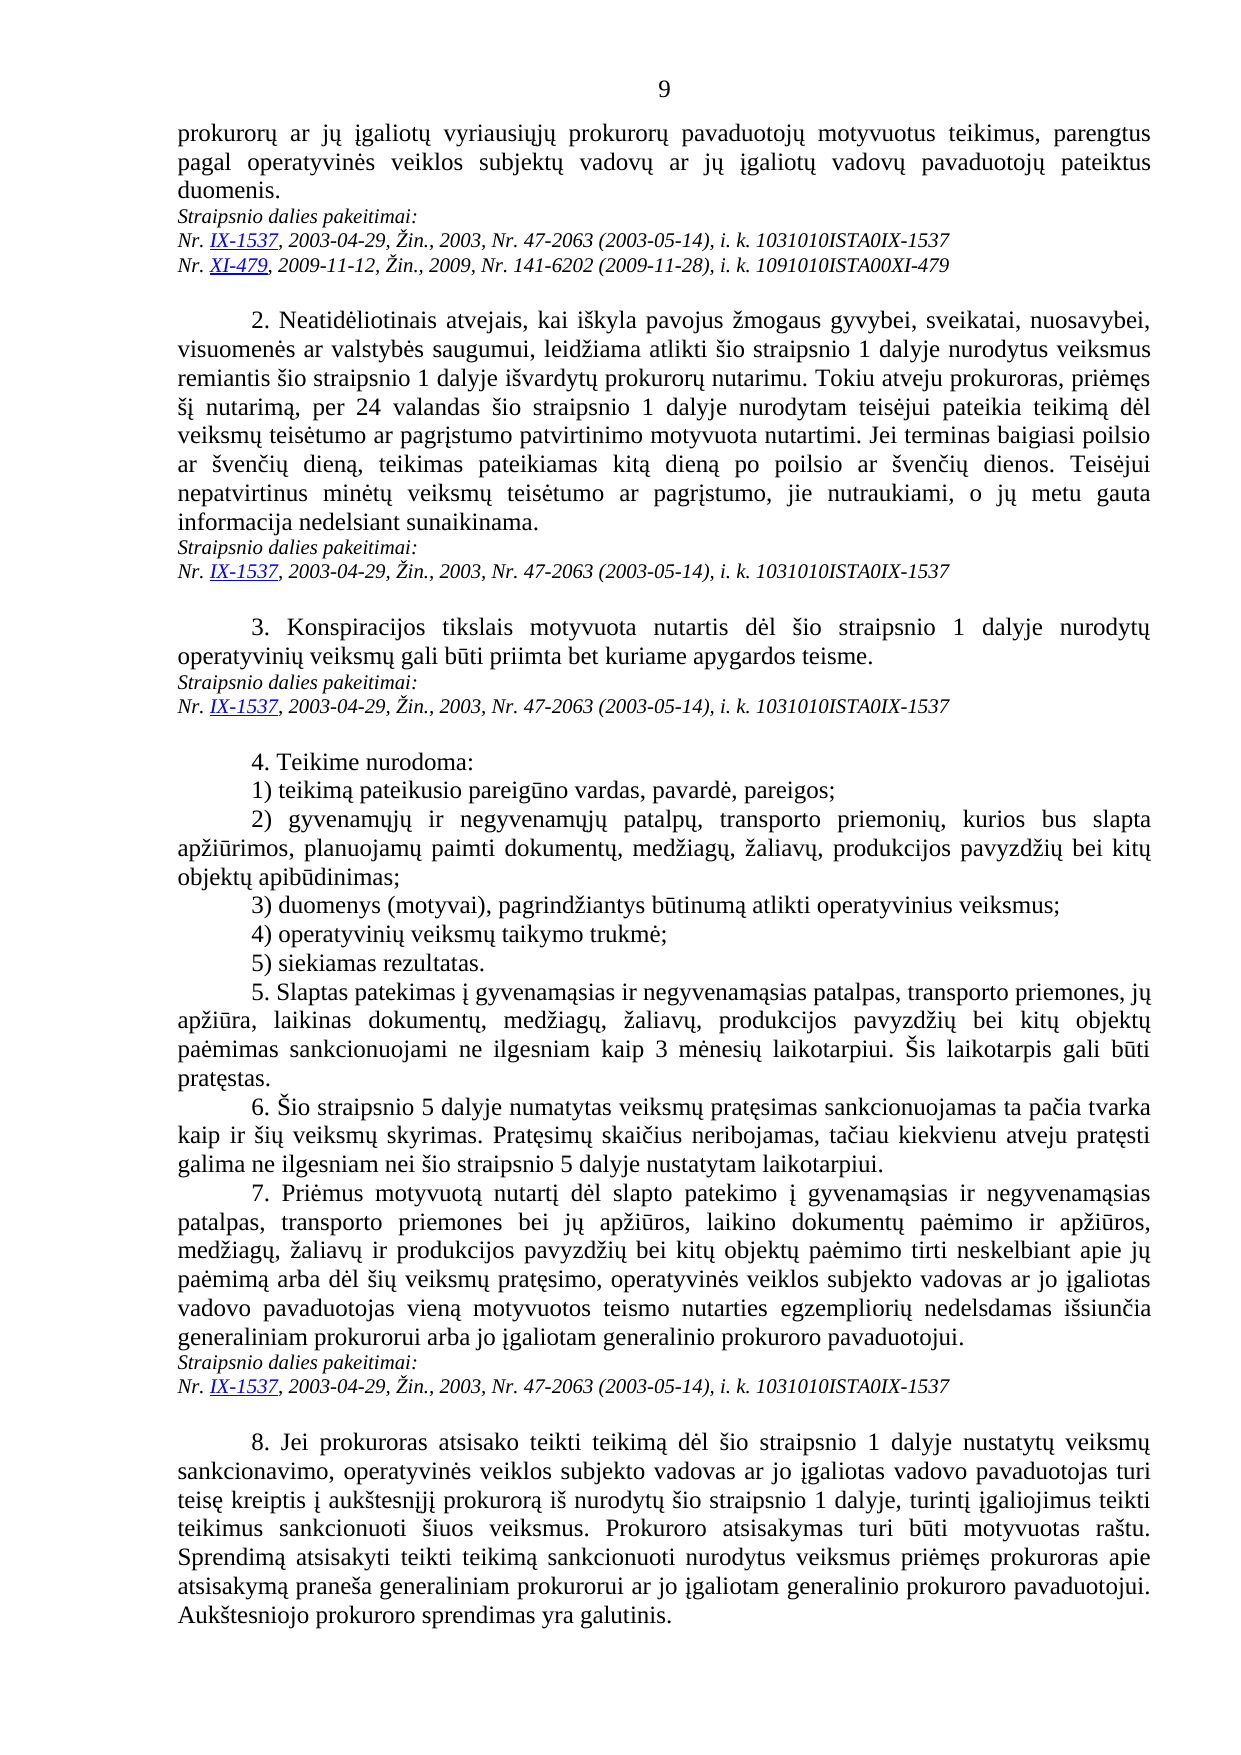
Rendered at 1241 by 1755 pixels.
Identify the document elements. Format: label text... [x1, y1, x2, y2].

text Straipsnio dalies pakeitimai: [177, 1350, 1152, 1374]
text 3. Konspiracijos tikslais motyvuota nutartis dėl šio straipsnio 1 dalyje nurodytų operatyvinių veiksmų gali būti priimta bet kuriame apygardos teisme. [177, 612, 1152, 670]
text 3) duomenys (motyvai), pagrindžiantys būtinumą atlikti operatyvinius veiksmus; [177, 890, 1152, 919]
text 2) gyvenamųjų ir negyvenamųjų patalpų, transporto priemonių, kurios bus slapta apžiūrimos, planuojamų paimti dokumentų, medžiagų, žaliavų, produkcijos pavyzdžių bei kitų objektų apibūdinimas; [177, 804, 1152, 890]
text Straipsnio dalies pakeitimai: [177, 670, 1152, 694]
text prokurorų ar jų įgaliotų vyriausiųjų prokurorų pavaduotojų motyvuotus teikimus, parengtus pagal operatyvinės veiklos subjektų vadovų ar jų įgaliotų vadovų pavaduotojų pateiktus duomenis. [177, 118, 1152, 204]
text Nr. IX-1537, 2003-04-29, Žin., 2003, Nr. 47-2063 (2003-05-14), i. k. 1031010ISTA0IX-1537 [177, 559, 1152, 583]
text 5) siekiamas rezultatas. [177, 948, 1152, 977]
text 7. Priėmus motyvuotą nutartį dėl slapto patekimo į gyvenamąsias ir negyvenamąsias patalpas, transporto priemones bei jų apžiūros, laikino dokumentų paėmimo ir apžiūros, medžiagų, žaliavų ir produkcijos pavyzdžių bei kitų objektų paėmimo tirti neskelbiant apie jų paėmimą arba dėl šių veiksmų pratęsimo, operatyvinės veiklos subjekto vadovas ar jo įgaliotas vadovo pavaduotojas vieną motyvuotos teismo nutarties egzempliorių nedelsdamas išsiunčia generaliniam prokurorui arba jo įgaliotam generalinio prokuroro pavaduotojui. [177, 1178, 1152, 1350]
text 8. Jei prokuroras atsisako teikti teikimą dėl šio straipsnio 1 dalyje nustatytų veiksmų sankcionavimo, operatyvinės veiklos subjekto vadovas ar jo įgaliotas vadovo pavaduotojas turi teisę kreiptis į aukštesnįjį prokurorą iš nurodytų šio straipsnio 1 dalyje, turintį įgaliojimus teikti teikimus sankcionuoti šiuos veiksmus. Prokuroro atsisakymas turi būti motyvuotas raštu. Sprendimą atsisakyti teikti teikimą sankcionuoti nurodytus veiksmus priėmęs prokuroras apie atsisakymą praneša generaliniam prokurorui ar jo įgaliotam generalinio prokuroro pavaduotojui. Aukštesniojo prokuroro sprendimas yra galutinis. [177, 1427, 1152, 1628]
text Straipsnio dalies pakeitimai: [177, 535, 1152, 559]
text 2. Neatidėliotinais atvejais, kai iškyla pavojus žmogaus gyvybei, sveikatai, nuosavybei, visuomenės ar valstybės saugumui, leidžiama atlikti šio straipsnio 1 dalyje nurodytus veiksmus remiantis šio straipsnio 1 dalyje išvardytų prokurorų nutarimu. Tokiu atveju prokuroras, priėmęs šį nutarimą, per 24 valandas šio straipsnio 1 dalyje nurodytam teisėjui pateikia teikimą dėl veiksmų teisėtumo ar pagrįstumo patvirtinimo motyvuota nutartimi. Jei terminas baigiasi poilsio ar švenčių dieną, teikimas pateikiamas kitą dieną po poilsio ar švenčių dienos. Teisėjui nepatvirtinus minėtų veiksmų teisėtumo ar pagrįstumo, jie nutraukiami, o jų metu gauta informacija nedelsiant sunaikinama. [177, 305, 1152, 535]
text 5. Slaptas patekimas į gyvenamąsias ir negyvenamąsias patalpas, transporto priemones, jų apžiūra, laikinas dokumentų, medžiagų, žaliavų, produkcijos pavyzdžių bei kitų objektų paėmimas sankcionuojami ne ilgesniam kaip 3 mėnesių laikotarpiui. Šis laikotarpis gali būti pratęstas. [177, 977, 1152, 1092]
text 4. Teikime nurodoma: [177, 747, 1152, 775]
text 6. Šio straipsnio 5 dalyje numatytas veiksmų pratęsimas sankcionuojamas ta pačia tvarka kaip ir šių veiksmų skyrimas. Pratęsimų skaičius neribojamas, tačiau kiekvienu atveju pratęsti galima ne ilgesniam nei šio straipsnio 5 dalyje nustatytam laikotarpiui. [177, 1092, 1152, 1178]
text 4) operatyvinių veiksmų taikymo trukmė; [177, 919, 1152, 948]
text Nr. IX-1537, 2003-04-29, Žin., 2003, Nr. 47-2063 (2003-05-14), i. k. 1031010ISTA0IX-1537 [177, 694, 1152, 718]
text Straipsnio dalies pakeitimai: [177, 204, 1152, 228]
text Nr. XI-479, 2009-11-12, Žin., 2009, Nr. 141-6202 (2009-11-28), i. k. 1091010ISTA00XI-479 [177, 252, 1152, 277]
text Nr. IX-1537, 2003-04-29, Žin., 2003, Nr. 47-2063 (2003-05-14), i. k. 1031010ISTA0IX-1537 [177, 228, 1152, 252]
text 1) teikimą pateikusio pareigūno vardas, pavardė, pareigos; [177, 775, 1152, 804]
text Nr. IX-1537, 2003-04-29, Žin., 2003, Nr. 47-2063 (2003-05-14), i. k. 1031010ISTA0IX-1537 [177, 1374, 1152, 1398]
